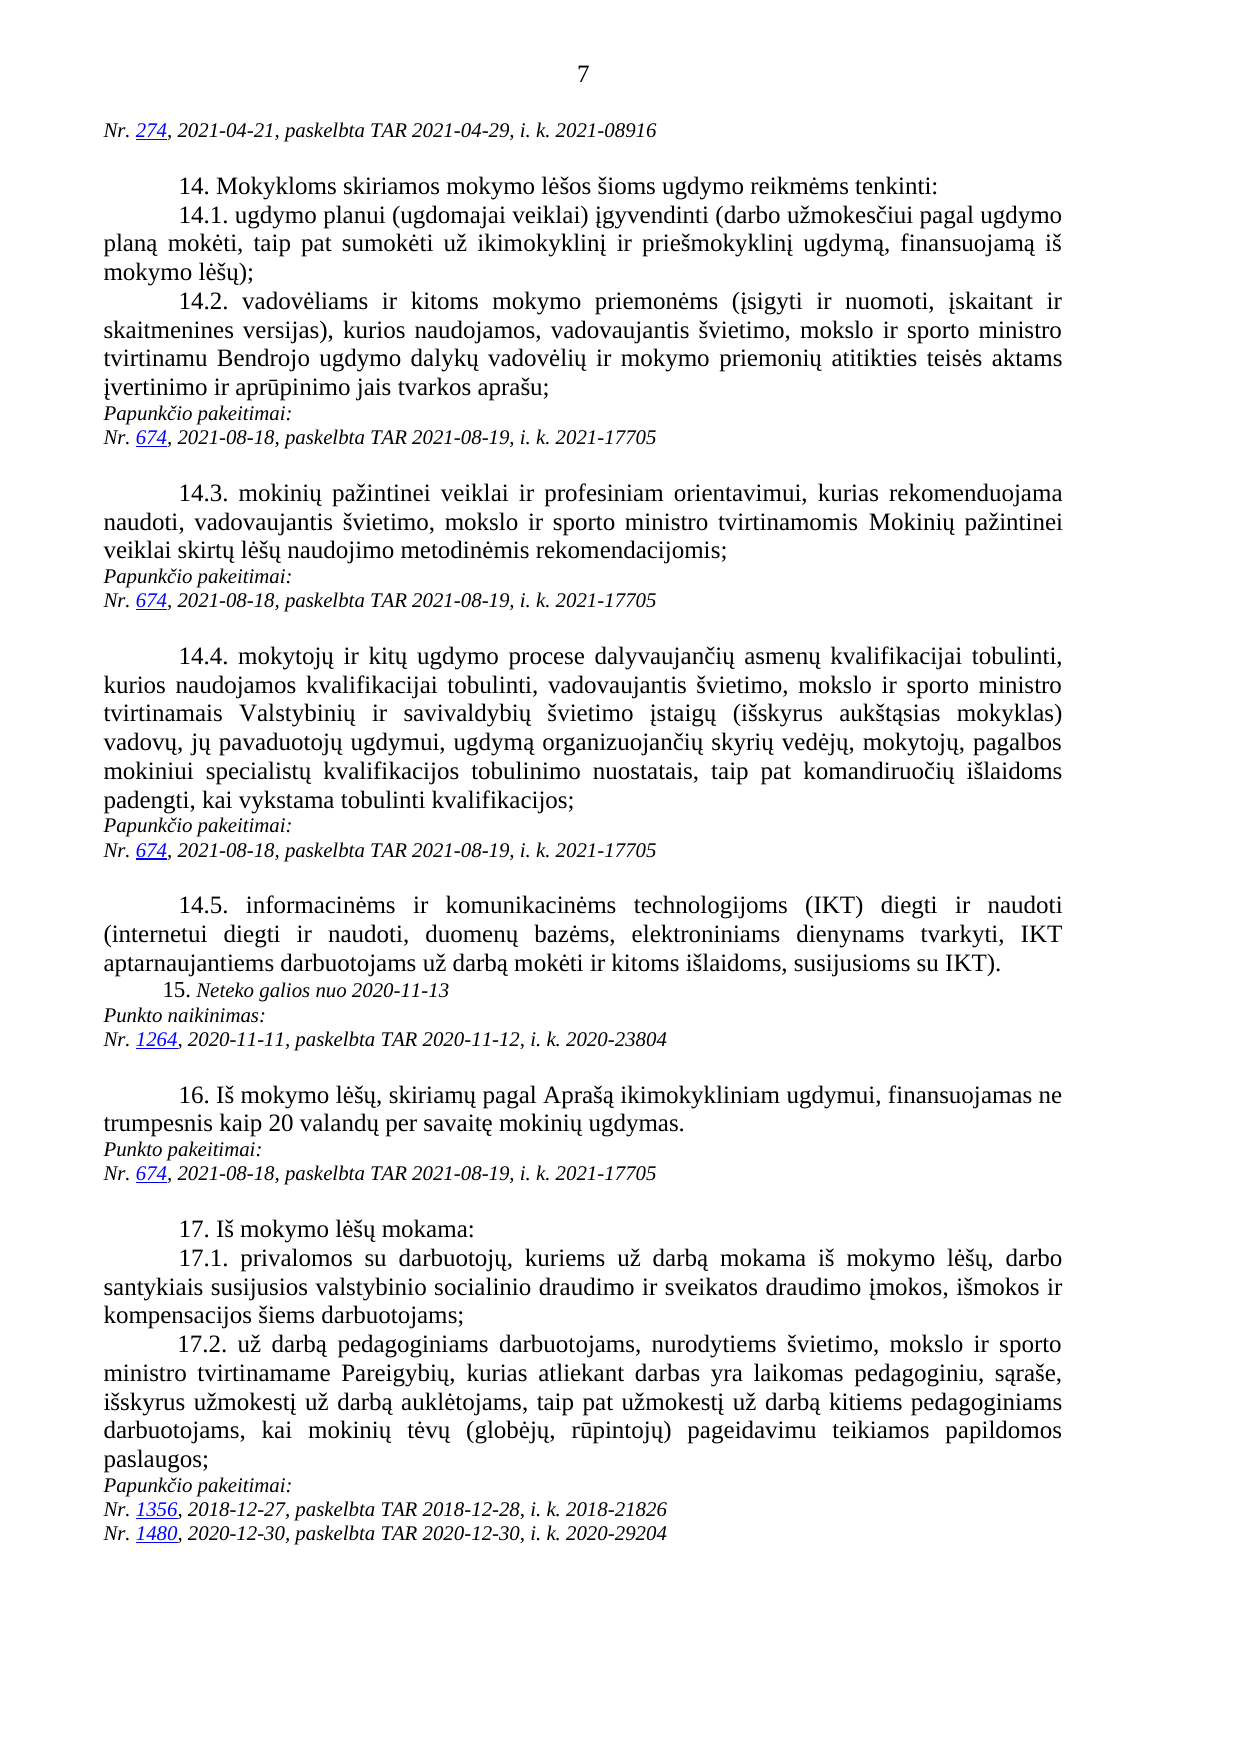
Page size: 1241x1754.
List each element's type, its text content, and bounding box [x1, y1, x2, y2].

text 14.3. mokinių pažintinei veiklai ir profesiniam orientavimui, kurias rekomenduojama naudoti, vadovaujantis švietimo, mokslo ir sporto ministro tvirtinamomis Mokinių pažintinei veiklai skirtų lėšų naudojimo metodinėmis rekomendacijomis; [103, 478, 1063, 564]
text Nr. 674, 2021-08-18, paskelbta TAR 2021-08-19, i. k. 2021-17705 [103, 588, 1063, 612]
text 17.2. už darbą pedagoginiams darbuotojams, nurodytiems švietimo, mokslo ir sporto ministro tvirtinamame Pareigybių, kurias atliekant darbas yra laikomas pedagoginiu, sąraše, išskyrus užmokestį už darbą auklėtojams, taip pat užmokestį už darbą kitiems pedagoginiams darbuotojams, kai mokinių tėvų (globėjų, rūpintojų) pageidavimu teikiamos papildomos paslaugos; [103, 1329, 1063, 1473]
text Nr. 1480, 2020-12-30, paskelbta TAR 2020-12-30, i. k. 2020-29204 [103, 1521, 1063, 1545]
text 16. Iš mokymo lėšų, skiriamų pagal Aprašą ikimokykliniam ugdymui, finansuojamas ne trumpesnis kaip 20 valandų per savaitę mokinių ugdymas. [103, 1080, 1063, 1137]
text Papunkčio pakeitimai: [103, 1473, 1063, 1497]
text 14. Mokykloms skiriamos mokymo lėšos šioms ugdymo reikmėms tenkinti: [103, 171, 1063, 200]
text Papunkčio pakeitimai: [103, 813, 1063, 837]
text Nr. 1356, 2018-12-27, paskelbta TAR 2018-12-28, i. k. 2018-21826 [103, 1497, 1063, 1521]
text Punkto pakeitimai: [103, 1137, 1063, 1161]
text Papunkčio pakeitimai: [103, 401, 1063, 425]
text Nr. 674, 2021-08-18, paskelbta TAR 2021-08-19, i. k. 2021-17705 [103, 425, 1063, 449]
text Punkto naikinimas: [103, 1003, 1063, 1027]
text 14.1. ugdymo planui (ugdomajai veiklai) įgyvendinti (darbo užmokesčiui pagal ugdymo planą mokėti, taip pat sumokėti už ikimokyklinį ir priešmokyklinį ugdymą, finansuojamą iš mokymo lėšų); [103, 200, 1063, 286]
text 14.5. informacinėms ir komunikacinėms technologijoms (IKT) diegti ir naudoti (internetui diegti ir naudoti, duomenų bazėms, elektroniniams dienynams tvarkyti, IKT aptarnaujantiems darbuotojams už darbą mokėti ir kitoms išlaidoms, susijusioms su IKT). [103, 890, 1063, 977]
text Nr. 674, 2021-08-18, paskelbta TAR 2021-08-19, i. k. 2021-17705 [103, 1161, 1063, 1185]
text Nr. 1264, 2020-11-11, paskelbta TAR 2020-11-12, i. k. 2020-23804 [103, 1027, 1063, 1051]
text 17.1. privalomos su darbuotojų, kuriems už darbą mokama iš mokymo lėšų, darbo santykiais susijusios valstybinio socialinio draudimo ir sveikatos draudimo įmokos, išmokos ir kompensacijos šiems darbuotojams; [103, 1243, 1063, 1329]
text 15. Neteko galios nuo 2020-11-13 [103, 977, 1063, 1003]
text 14.2. vadovėliams ir kitoms mokymo priemonėms (įsigyti ir nuomoti, įskaitant ir skaitmenines versijas), kurios naudojamos, vadovaujantis švietimo, mokslo ir sporto ministro tvirtinamu Bendrojo ugdymo dalykų vadovėlių ir mokymo priemonių atitikties teisės aktams įvertinimo ir aprūpinimo jais tvarkos aprašu; [103, 286, 1063, 401]
text Nr. 674, 2021-08-18, paskelbta TAR 2021-08-19, i. k. 2021-17705 [103, 837, 1063, 862]
text 14.4. mokytojų ir kitų ugdymo procese dalyvaujančių asmenų kvalifikacijai tobulinti, kurios naudojamos kvalifikacijai tobulinti, vadovaujantis švietimo, mokslo ir sporto ministro tvirtinamais Valstybinių ir savivaldybių švietimo įstaigų (išskyrus aukštąsias mokyklas) vadovų, jų pavaduotojų ugdymui, ugdymą organizuojančių skyrių vedėjų, mokytojų, pagalbos mokiniui specialistų kvalifikacijos tobulinimo nuostatais, taip pat komandiruočių išlaidoms padengti, kai vykstama tobulinti kvalifikacijos; [103, 641, 1063, 813]
text 17. Iš mokymo lėšų mokama: [103, 1214, 1063, 1243]
text Papunkčio pakeitimai: [103, 564, 1063, 588]
text Nr. 274, 2021-04-21, paskelbta TAR 2021-04-29, i. k. 2021-08916 [103, 118, 1063, 142]
